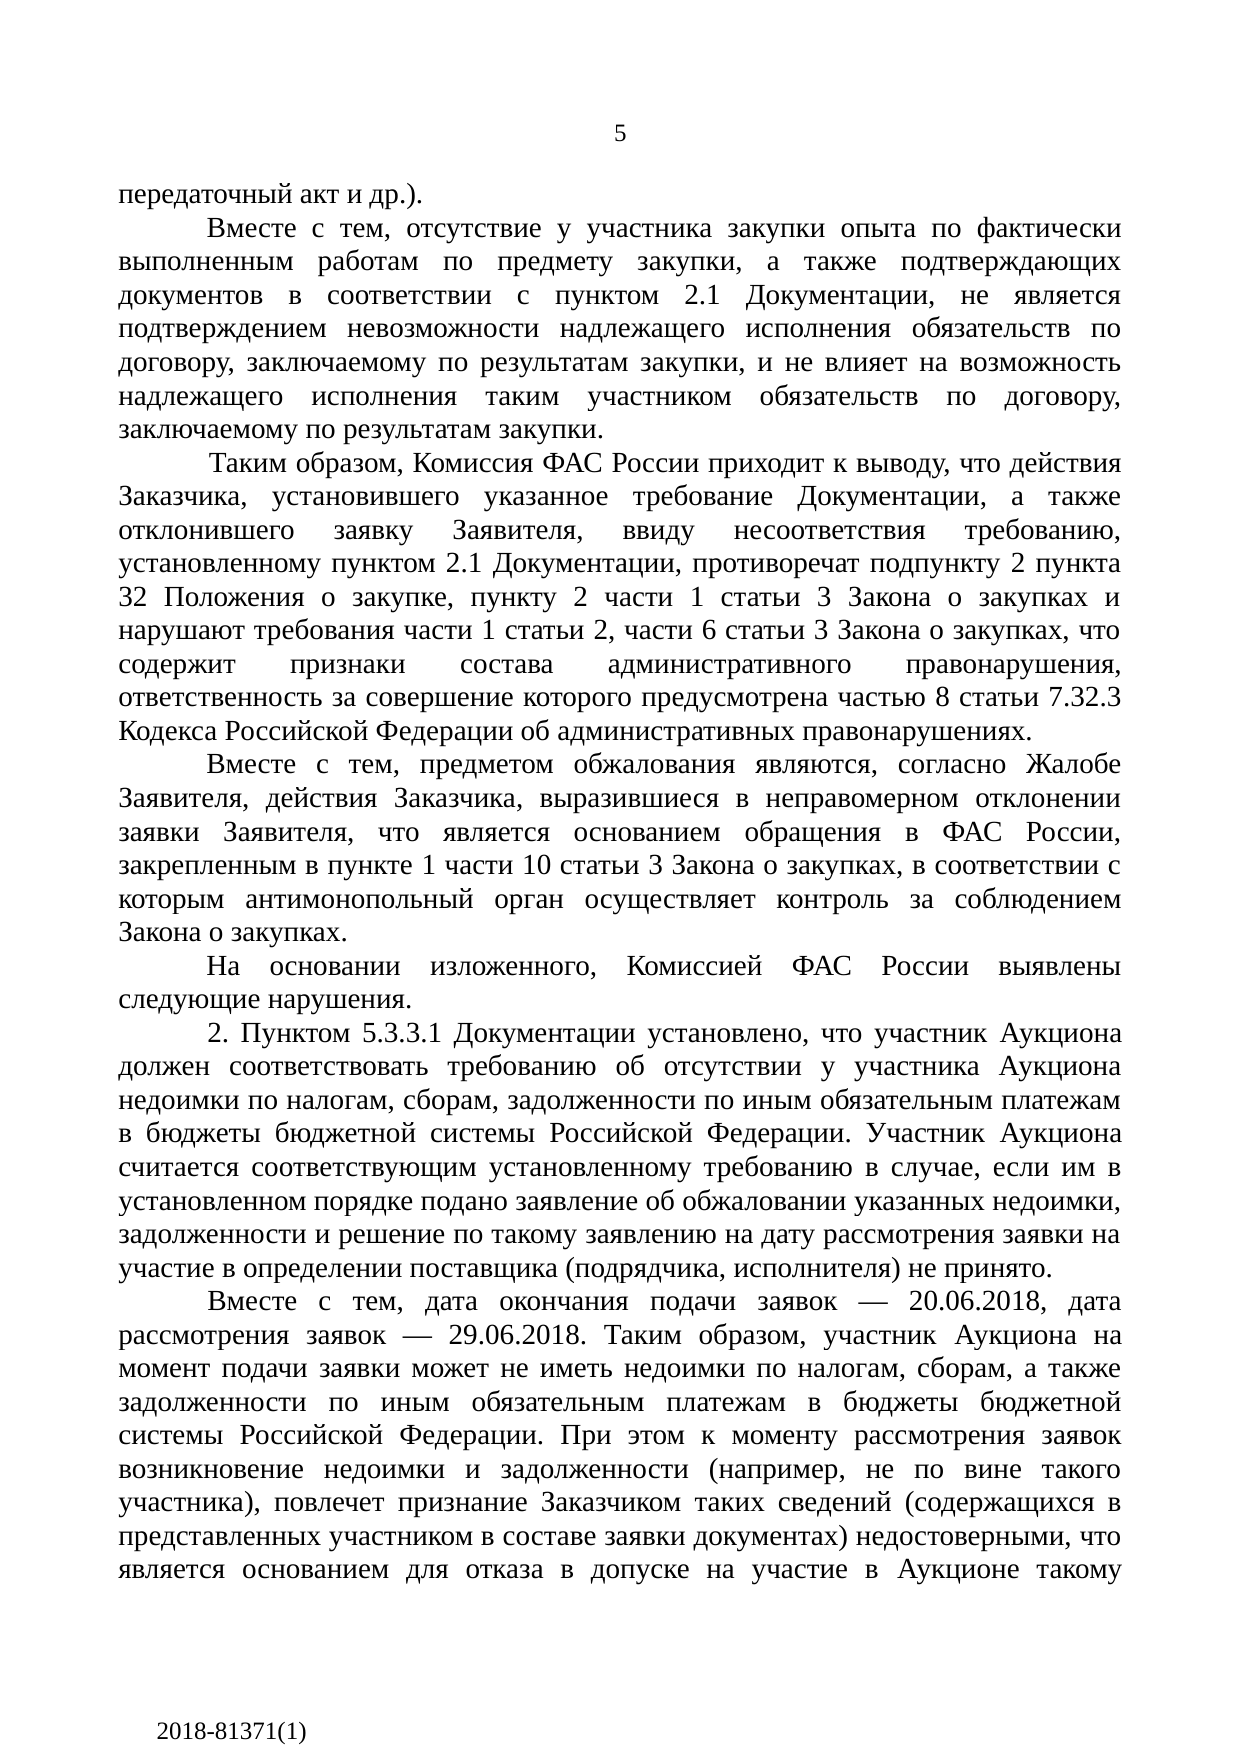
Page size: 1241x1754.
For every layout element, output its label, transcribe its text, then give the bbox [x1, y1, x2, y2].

text Вместе с тем, дата окончания подачи заявок — 20.06.2018, дата рассмотрения заявок — 29.06.2018. Таким образом, участник Аукциона на момент подачи заявки может не иметь недоимки по налогам, сборам, а также задолженности по иным обязательным платежам в бюджеты бюджетной системы Российской Федерации. При этом к моменту рассмотрения заявок возникновение недоимки и задолженности (например, не по вине такого участника), повлечет признание Заказчиком таких сведений (содержащихся в представленных участником в составе заявки документах) недостоверными, что является основанием для отказа в допуске на участие в Аукционе такому [118, 1283, 1122, 1585]
text Вместе с тем, предметом обжалования являются, согласно Жалобе Заявителя, действия Заказчика, выразившиеся в неправомерном отклонении заявки Заявителя, что является основанием обращения в ФАС России, закрепленным в пункте 1 части 10 статьи 3 Закона о закупках, в соответствии с которым антимонопольный орган осуществляет контроль за соблюдением Закона о закупках. [118, 747, 1122, 948]
text Вместе с тем, отсутствие у участника закупки опыта по фактически выполненным работам по предмету закупки, а также подтверждающих документов в соответствии с пунктом 2.1 Документации, не является подтверждением невозможности надлежащего исполнения обязательств по договору, заключаемому по результатам закупки, и не влияет на возможность надлежащего исполнения таким участником обязательств по договору, заключаемому по результатам закупки. [118, 210, 1122, 445]
text Таким образом, Комиссия ФАС России приходит к выводу, что действия Заказчика, установившего указанное требование Документации, а также отклонившего заявку Заявителя, ввиду несоответствия требованию, установленному пунктом 2.1 Документации, противоречат подпункту 2 пункта 32 Положения о закупке, пункту 2 части 1 статьи 3 Закона о закупках и нарушают требования части 1 статьи 2, части 6 статьи 3 Закона о закупках, что содержит признаки состава административного правонарушения, ответственность за совершение которого предусмотрена частью 8 статьи 7.32.3 Кодекса Российской Федерации об административных правонарушениях. [118, 445, 1122, 747]
text передаточный акт и др.). [118, 176, 1122, 210]
text 2. Пунктом 5.3.3.1 Документации установлено, что участник Аукциона должен соответствовать требованию об отсутствии у участника Аукциона недоимки по налогам, сборам, задолженности по иным обязательным платежам в бюджеты бюджетной системы Российской Федерации. Участник Аукциона считается соответствующим установленному требованию в случае, если им в установленном порядке подано заявление об обжаловании указанных недоимки, задолженности и решение по такому заявлению на дату рассмотрения заявки на участие в определении поставщика (подрядчика, исполнителя) не принято. [118, 1015, 1122, 1283]
text На основании изложенного, Комиссией ФАС России выявлены следующие нарушения. [118, 948, 1122, 1015]
